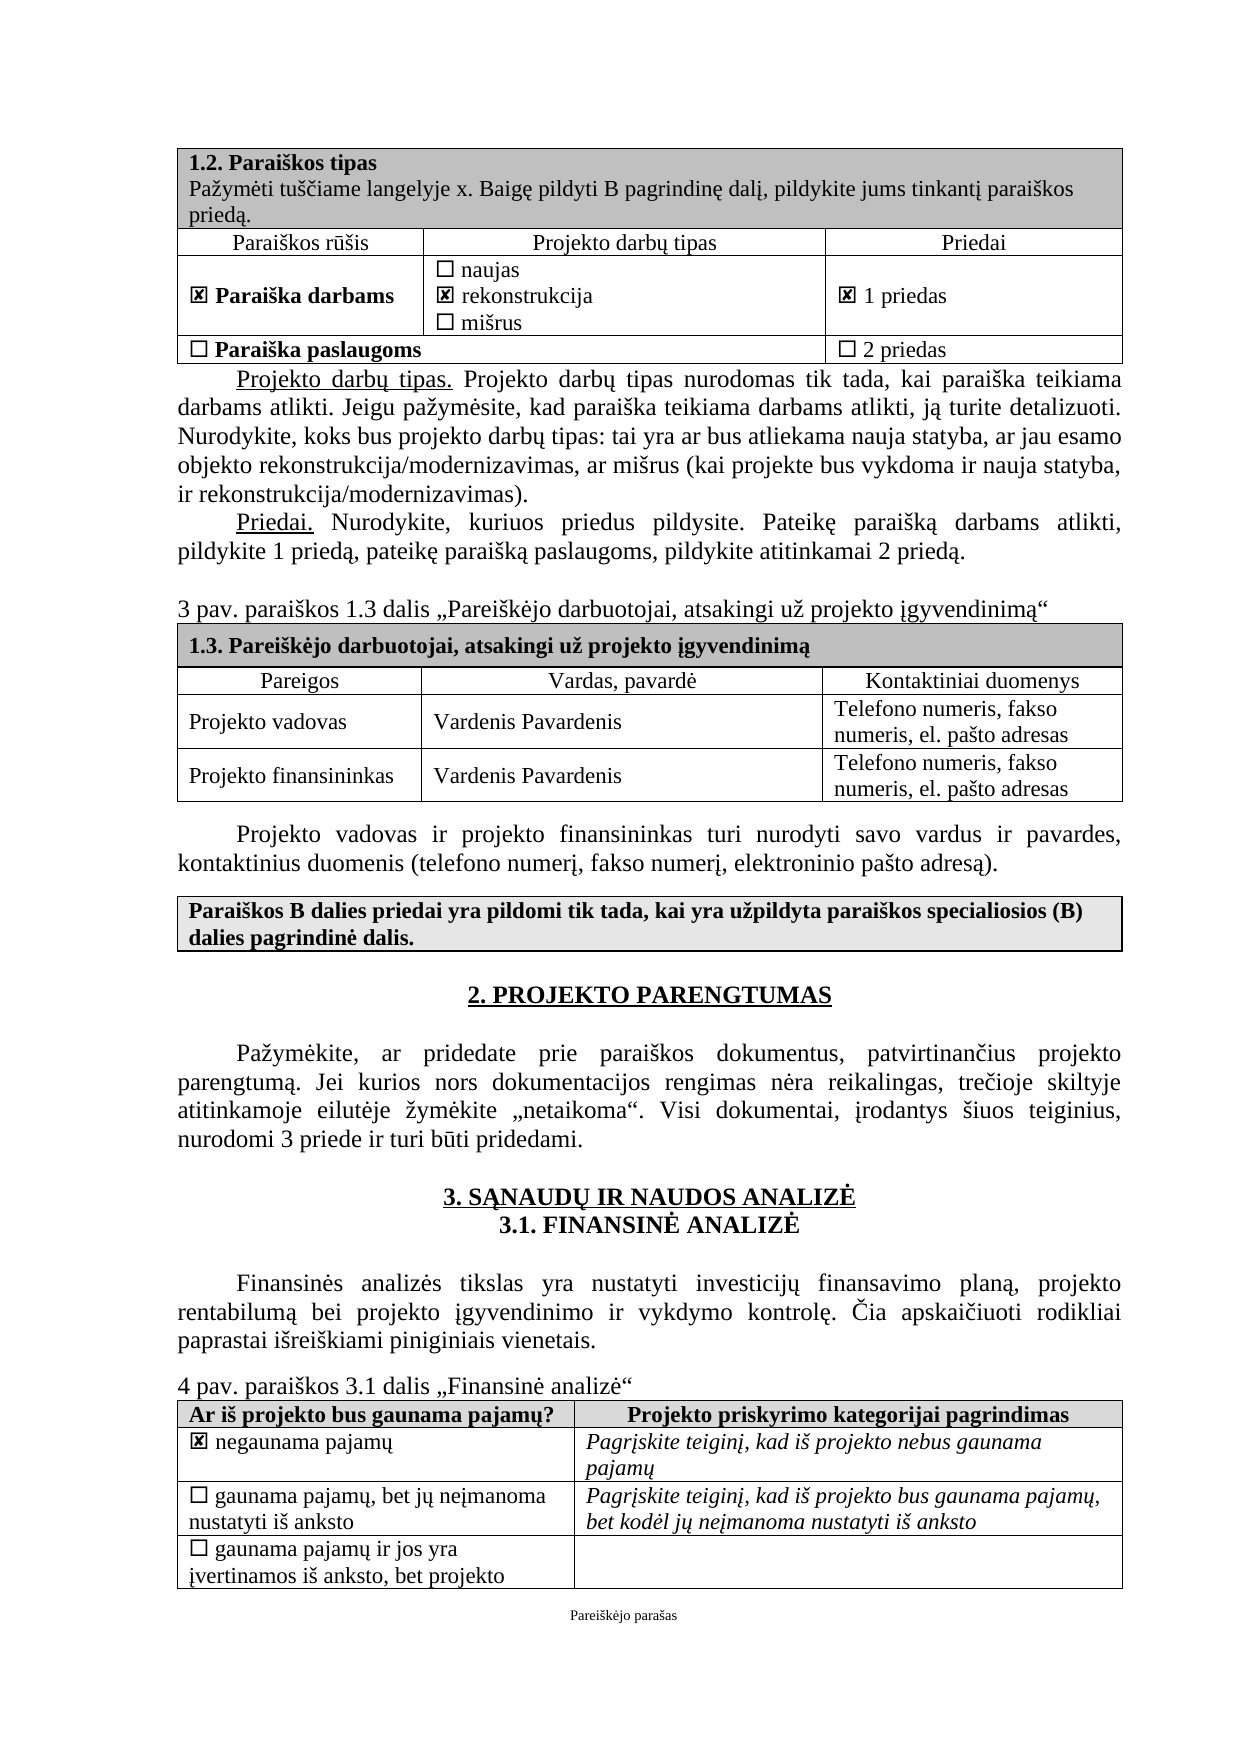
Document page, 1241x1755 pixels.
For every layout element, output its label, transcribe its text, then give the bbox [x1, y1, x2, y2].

table_cell Priedai [826, 229, 1122, 255]
table_cell [X] 1 priedas [826, 256, 1122, 335]
table_cell Vardenis Pavardenis [422, 749, 822, 801]
table_cell Kontaktiniai duomenys [823, 668, 1122, 694]
table_header 1.3. Pareiškėjo darbuotojai, atsakingi už projekto įgyvendinimą [178, 624, 1122, 666]
table_cell Pagrįskite teiginį, kad iš projekto nebus gaunama pajamų [575, 1428, 1122, 1481]
text Pažymėkite, ar pridedate prie paraiškos dokumentus, patvirtinančius projekto parengtumą. Jei kurios nors dokumentacijos rengimas nėra reikalingas, trečioje skiltyje atitinkamoje eilutėje žymėkite „netaikoma“. Visi dokumentai, įrodantys šiuos teiginius, nurodomi 3 priede ir turi būti pridedami. [177, 1038, 1122, 1153]
table_header Ar iš projekto bus gaunama pajamų? [178, 1401, 574, 1427]
text 3 pav. paraiškos 1.3 dalis „Pareiškėjo darbuotojai, atsakingi už projekto įgyvendinimą“ [177, 594, 1122, 622]
table_cell Projekto finansininkas [178, 749, 421, 801]
text 3. SĄNAUDŲ IR NAUDOS ANALIZĖ [177, 1182, 1122, 1210]
text Priedai. Nurodykite, kuriuos priedus pildysite. Pateikę paraišką darbams atlikti, pildykite 1 priedą, pateikę paraišką paslaugoms, pildykite atitinkamai 2 priedą. [177, 507, 1122, 565]
table_header Projekto priskyrimo kategorijai pagrindimas [575, 1401, 1122, 1427]
text 4 pav. paraiškos 3.1 dalis „Finansinė analizė“ [177, 1371, 1122, 1399]
table_cell Vardenis Pavardenis [422, 695, 822, 747]
table_cell Pagrįskite teiginį, kad iš projekto bus gaunama pajamų, bet kodėl jų neįmanoma nustatyti iš anksto [575, 1482, 1122, 1534]
table_cell [] gaunama pajamų ir jos yra įvertinamos iš anksto, bet projekto išlaidų vertė yra ne didesnė kaip 3452800 litų [178, 1536, 574, 1588]
table_cell [] 2 priedas [826, 336, 1122, 363]
text Projekto darbų tipas. Projekto darbų tipas nurodomas tik tada, kai paraiška teikiama darbams atlikti. Jeigu pažymėsite, kad paraiška teikiama darbams atlikti, ją turite detalizuoti. Nurodykite, koks bus projekto darbų tipas: tai yra ar bus atliekama nauja statyba, ar jau esamo objekto rekonstrukcija/modernizavimas, ar mišrus (kai projekte bus vykdoma ir nauja statyba, ir rekonstrukcija/modernizavimas). [177, 364, 1122, 507]
table_cell [X] negaunama pajamų [178, 1428, 574, 1481]
table_cell [] gaunama pajamų, bet jų neįmanoma nustatyti iš anksto [178, 1482, 574, 1534]
text Finansinės analizės tikslas yra nustatyti investicijų finansavimo planą, projekto rentabilumą bei projekto įgyvendinimo ir vykdymo kontrolę. Čia apskaičiuoti rodikliai paprastai išreiškiami piniginiais vienetais. [177, 1268, 1122, 1354]
table_cell Telefono numeris, fakso numeris, el. pašto adresas [823, 695, 1122, 747]
table_header 1.2. Paraiškos tipas Pažymėti tuščiame langelyje x. Baigę pildyti B pagrindinę dalį, pildykite jums tinkantį paraiškos priedą. [178, 149, 1122, 228]
table_cell Pareigos [178, 668, 421, 694]
table_cell Vardas, pavardė [422, 668, 822, 694]
text Projekto vadovas ir projekto finansininkas turi nurodyti savo vardus ir pavardes, kontaktinius duomenis (telefono numerį, fakso numerį, elektroninio pašto adresą). [177, 819, 1122, 877]
table_cell [575, 1536, 1122, 1588]
table_header Paraiškos B dalies priedai yra pildomi tik tada, kai yra užpildyta paraiškos specialiosios (B) dalies pagrindinė dalis. [178, 897, 1121, 950]
table_cell [X] Paraiška darbams [178, 256, 423, 335]
table_cell [] naujas [X] rekonstrukcija [] mišrus [424, 256, 825, 335]
table_cell [] Paraiška paslaugoms [178, 336, 825, 363]
text 3.1. Finansinė analizė [177, 1210, 1122, 1239]
table_cell Telefono numeris, fakso numeris, el. pašto adresas [823, 749, 1122, 801]
text 2. Projekto parengtumas [177, 980, 1122, 1009]
table_cell Paraiškos rūšis [178, 229, 423, 255]
table_cell Projekto vadovas [178, 695, 421, 747]
table_cell Projekto darbų tipas [424, 229, 825, 255]
